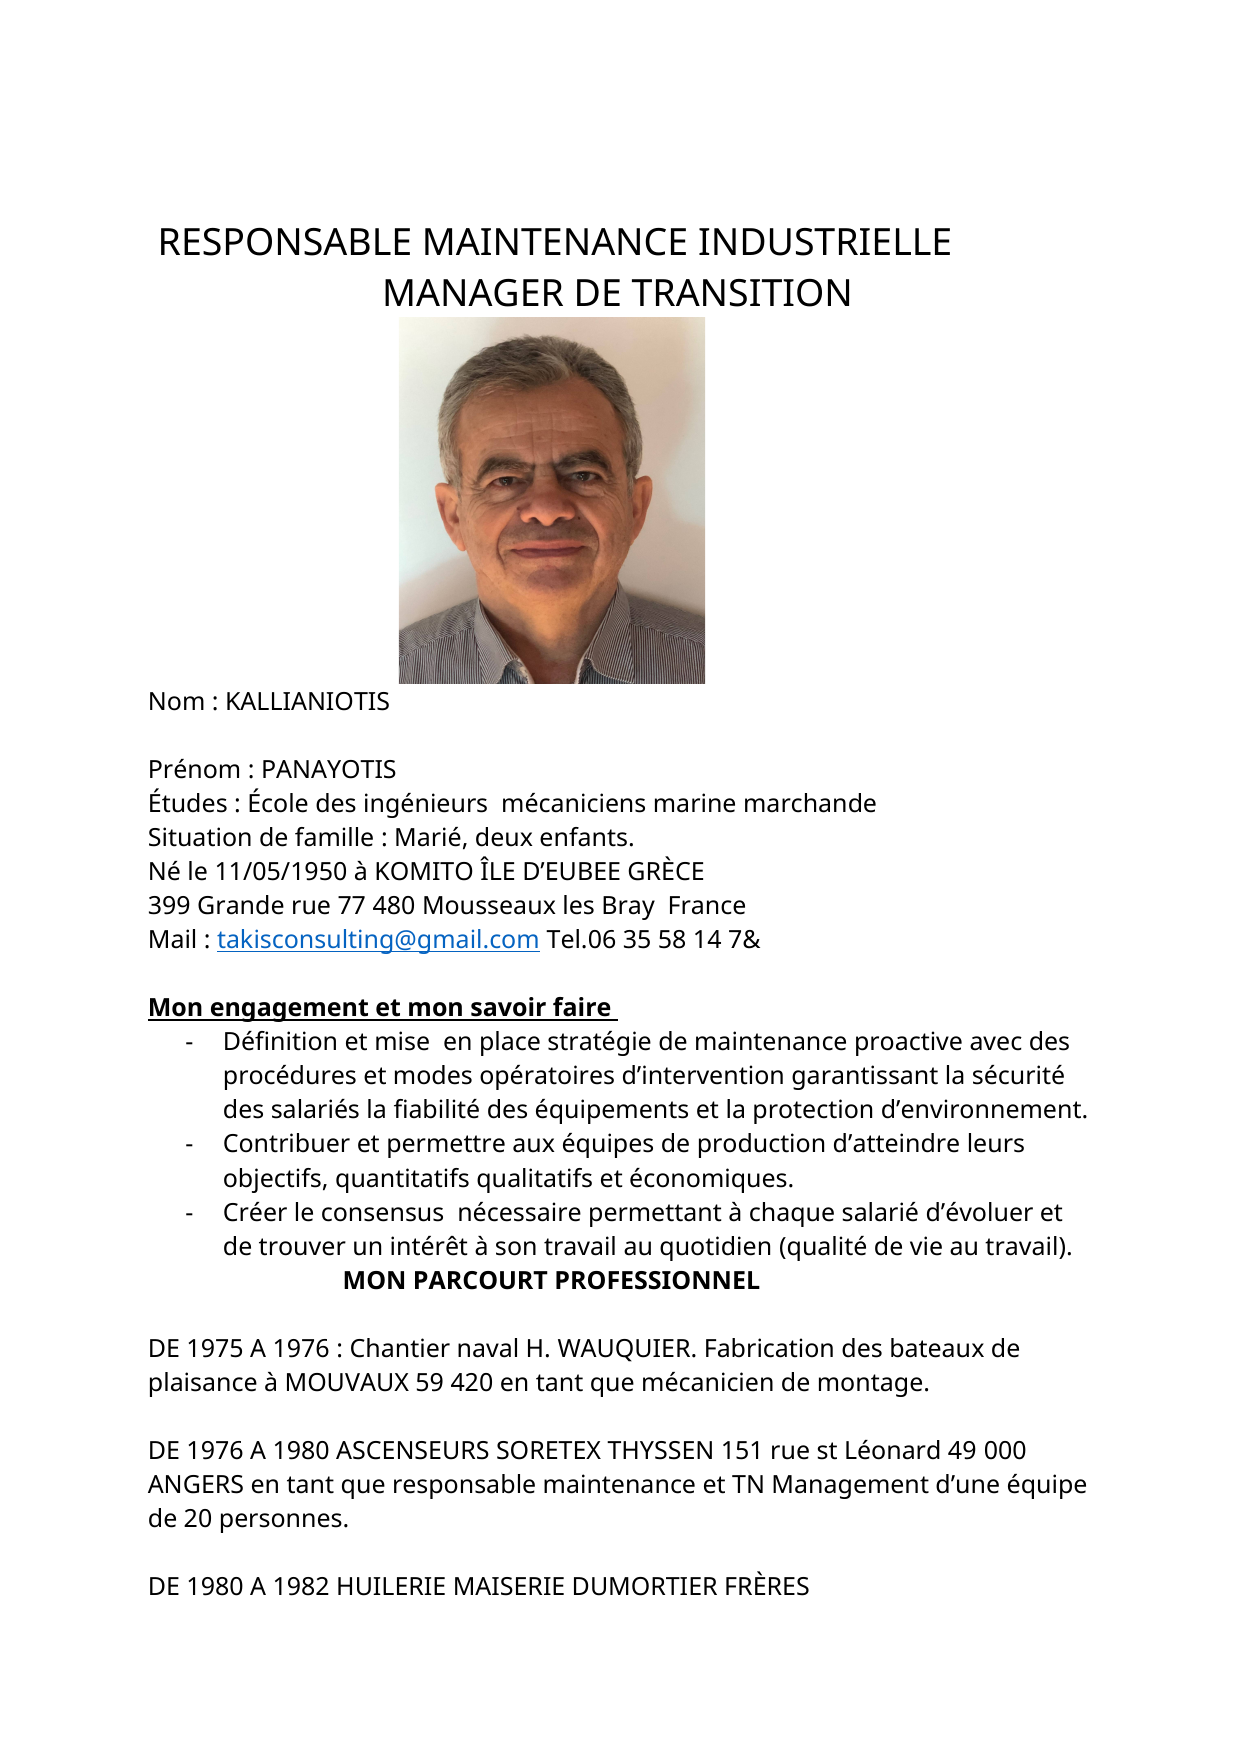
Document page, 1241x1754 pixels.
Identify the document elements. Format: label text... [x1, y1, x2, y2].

text Prénom : PANAYOTIS [148, 751, 1093, 786]
picture [398, 317, 705, 684]
text DE 1976 A 1980 ASCENSEURS SORETEX THYSSEN 151 rue st Léonard 49 000 [148, 1433, 1093, 1467]
text ANGERS en tant que responsable maintenance et TN Management d’une équipe de 20 personnes. [148, 1467, 1093, 1535]
text Mon engagement et mon savoir faire [148, 990, 1093, 1024]
list Définition et mise en place stratégie de maintenance proactive avec des procédures et modes opératoires d’intervention garantissant la sécurité des salariés la fiabilité des équipements et la protection d’environnement. [185, 1024, 1093, 1126]
text MON PARCOURT PROFESSIONNEL [148, 1262, 1093, 1296]
text Nom : KALLIANIOTIS [148, 683, 1093, 717]
text DE 1980 A 1982 HUILERIE MAISERIE DUMORTIER FRÈRES [148, 1569, 1093, 1603]
text Situation de famille : Marié, deux enfants. [148, 819, 1093, 854]
text Études : École des ingénieurs mécaniciens marine marchande [148, 786, 1093, 819]
list Créer le consensus nécessaire permettant à chaque salarié d’évoluer et de trouver un intérêt à son travail au quotidien (qualité de vie au travail). [185, 1194, 1093, 1262]
text DE 1975 A 1976 : Chantier naval H. WAUQUIER. Fabrication des bateaux de plaisance à MOUVAUX 59 420 en tant que mécanicien de montage. [148, 1331, 1093, 1399]
text RESPONSABLE MAINTENANCE INDUSTRIELLE [148, 216, 1093, 267]
text 399 Grande rue 77 480 Mousseaux les Bray France [148, 888, 1093, 922]
text MANAGER DE TRANSITION [148, 267, 1093, 318]
text Né le 11/05/1950 à KOMITO ÎLE D’EUBEE GRÈCE [148, 854, 1093, 888]
list Contribuer et permettre aux équipes de production d’atteindre leurs objectifs, quantitatifs qualitatifs et économiques. [185, 1126, 1093, 1194]
text Mail : takisconsulting@gmail.com Tel.06 35 58 14 7& [148, 922, 1093, 956]
